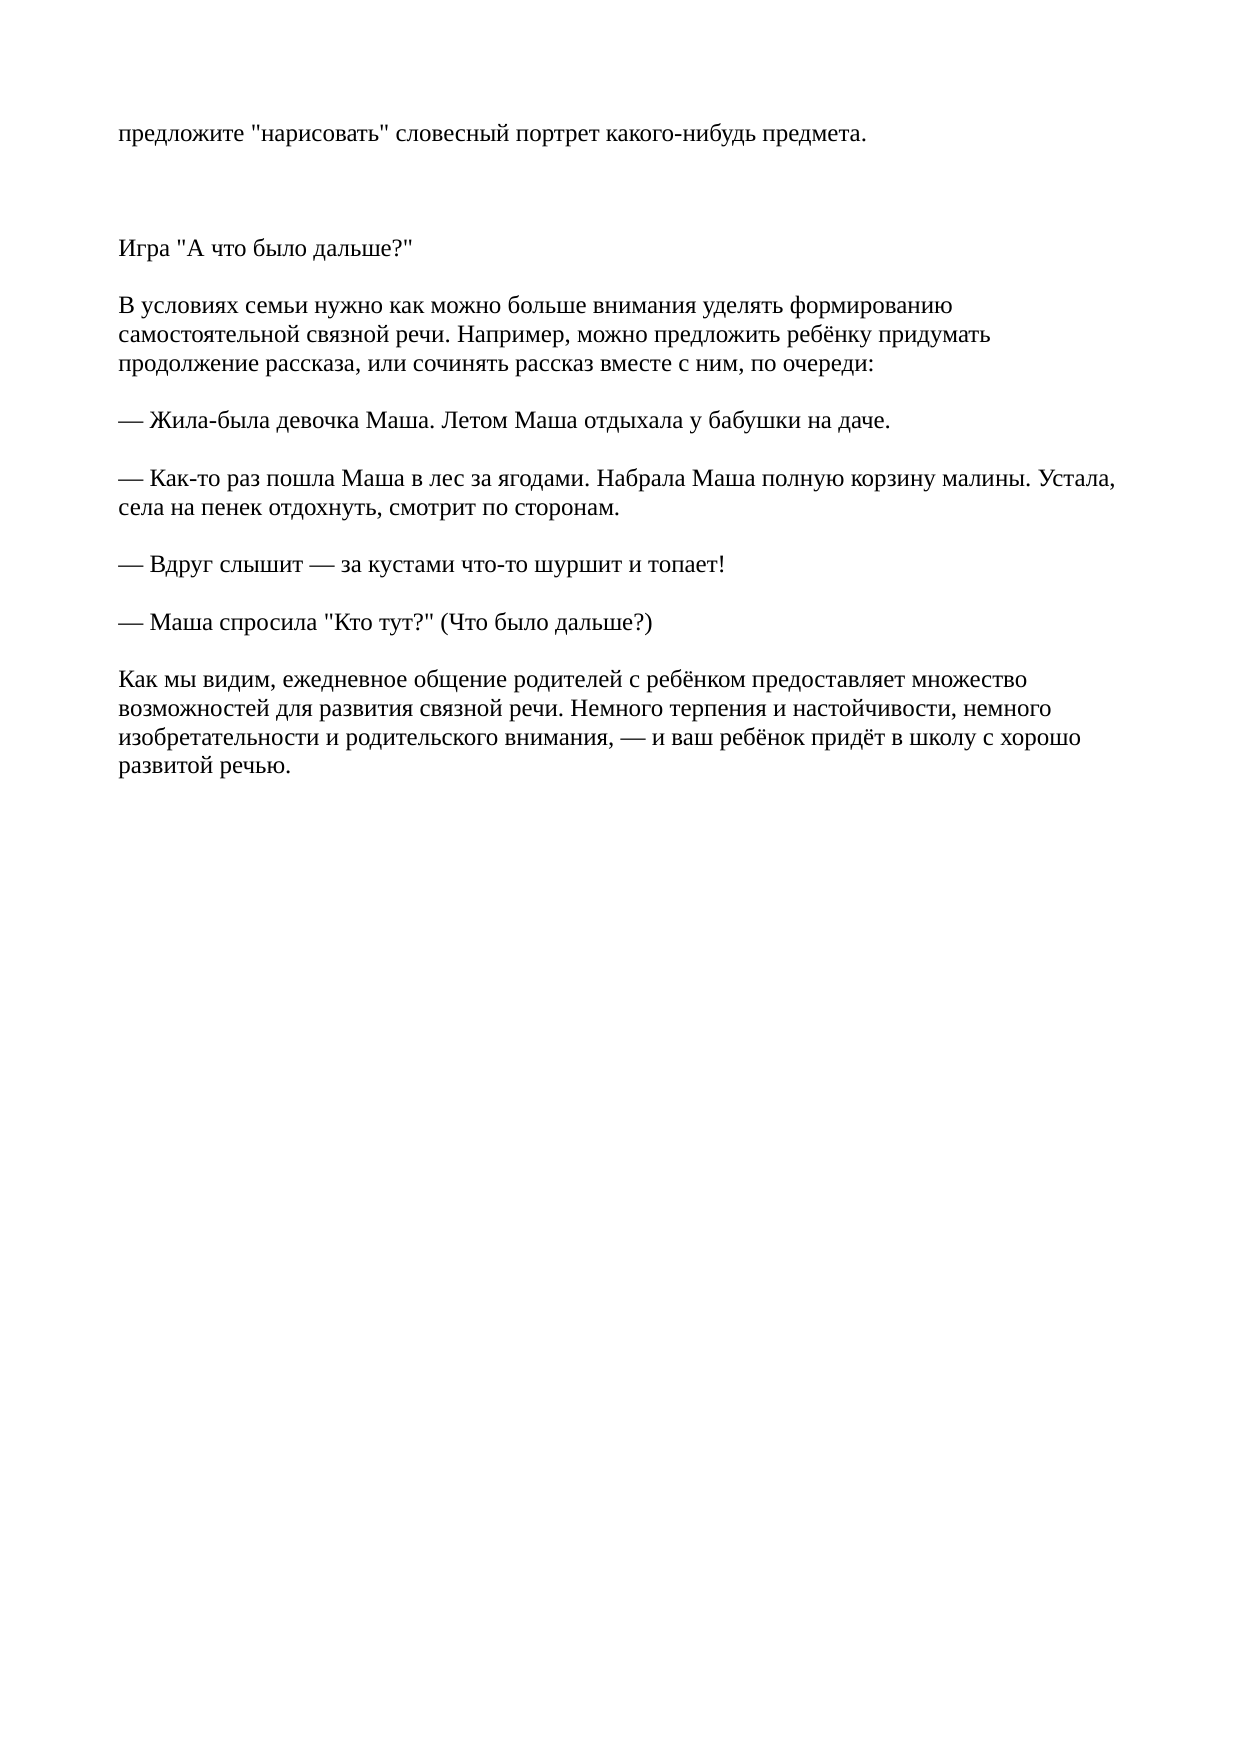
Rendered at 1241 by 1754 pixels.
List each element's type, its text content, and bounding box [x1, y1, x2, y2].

text Игра "А что было дальше?" [118, 233, 1122, 262]
text предложите "нарисовать" словесный портрет какого-нибудь предмета. [118, 118, 1122, 147]
text Как мы видим, ежедневное общение родителей с ребёнком предоставляет множество возможностей для развития связной речи. Немного терпения и настойчивости, немного изобретательности и родительского внимания, — и ваш ребёнок придёт в школу с хорошо развитой речью. [118, 664, 1122, 779]
text — Как-то раз пошла Маша в лес за ягодами. Набрала Маша полную корзину малины. Устала, села на пенек отдохнуть, смотрит по сторонам. [118, 463, 1122, 521]
text — Вдруг слышит — за кустами что-то шуршит и топает! [118, 549, 1122, 578]
text В условиях семьи нужно как можно больше внимания уделять формированию самостоятельной связной речи. Например, можно предложить ребёнку придумать продолжение рассказа, или сочинять рассказ вместе с ним, по очереди: [118, 291, 1122, 377]
text — Маша спросила "Кто тут?" (Что было дальше?) [118, 607, 1122, 636]
text — Жила-была девочка Маша. Летом Маша отдыхала у бабушки на даче. [118, 406, 1122, 434]
